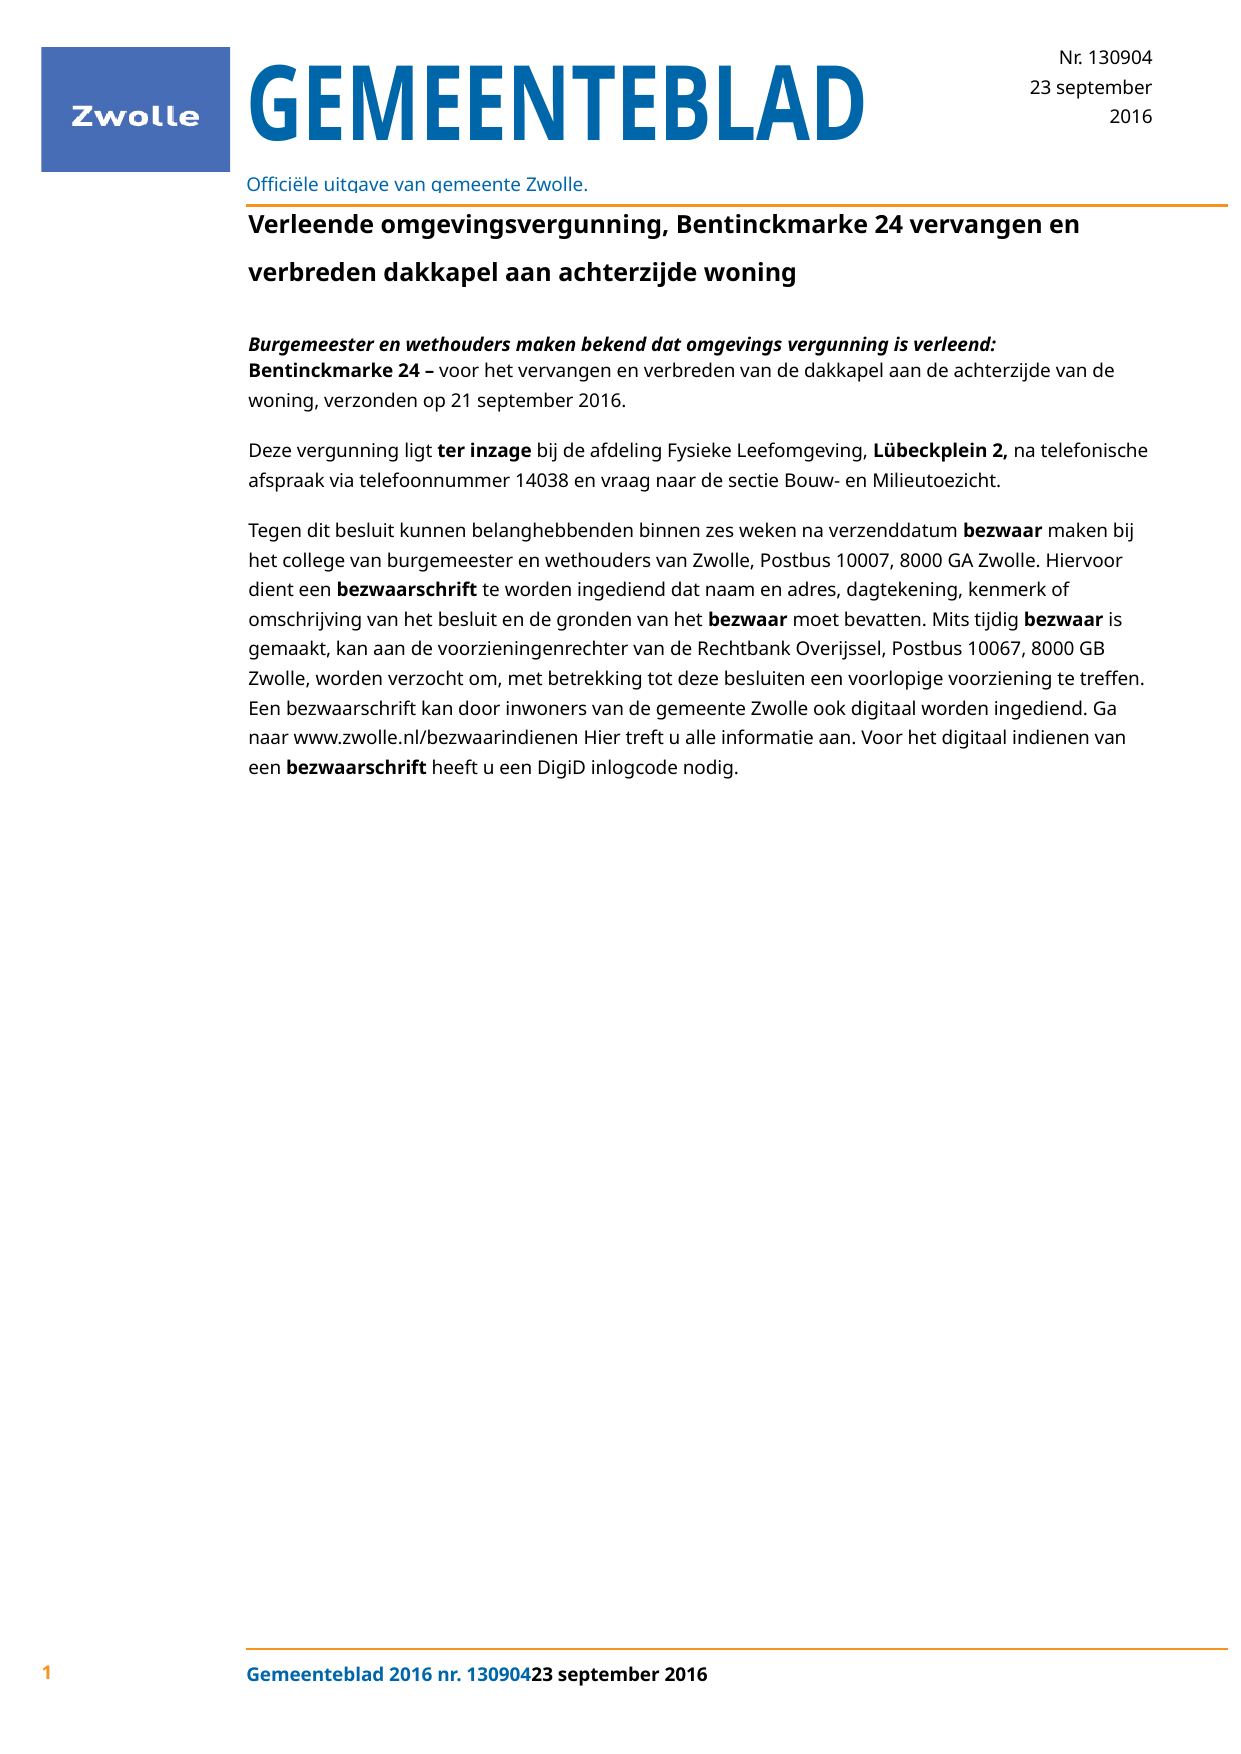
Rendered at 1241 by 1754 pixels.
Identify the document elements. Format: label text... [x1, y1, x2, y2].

text Deze vergunning ligt ter inzage bij de afdeling Fysieke Leefomgeving, Lübeckplein 2, na telefonische afspraak via telefoonnummer 14038 en vraag naar de sectie Bouw- en Milieutoezicht. [248, 437, 1152, 492]
picture [41, 47, 231, 172]
text Burgemeester en wethouders maken bekend dat omgevings vergunning is verleend: [248, 331, 1152, 357]
text Bentinckmarke 24 – voor het vervangen en verbreden van de dakkapel aan de achterzijde van de woning, verzonden op 21 september 2016. [248, 357, 1152, 412]
text Tegen dit besluit kunnen belanghebbenden binnen zes weken na verzenddatum bezwaar maken bij het college van burgemeester en wethouders van Zwolle, Postbus 10007, 8000 GA Zwolle. Hiervoor dient een bezwaarschrift te worden ingediend dat naam en adres, dagtekening, kenmerk of omschrijving van het besluit en de gronden van het bezwaar moet bevatten. Mits tijdig bezwaar is gemaakt, kan aan de voorzieningenrechter van de Rechtbank Overijssel, Postbus 10067, 8000 GB Zwolle, worden verzocht om, met betrekking tot deze besluiten een voorlopige voorziening te treffen. Een bezwaarschrift kan door inwoners van de gemeente Zwolle ook digitaal worden ingediend. Ga naar www.zwolle.nl/bezwaarindienen Hier treft u alle informatie aan. Voor het digitaal indienen van een bezwaarschrift heeft u een DigiD inlogcode nodig. [248, 517, 1152, 779]
text Verleende omgevingsvergunning, Bentinckmarke 24 vervangen en verbreden dakkapel aan achterzijde woning [248, 207, 1152, 288]
